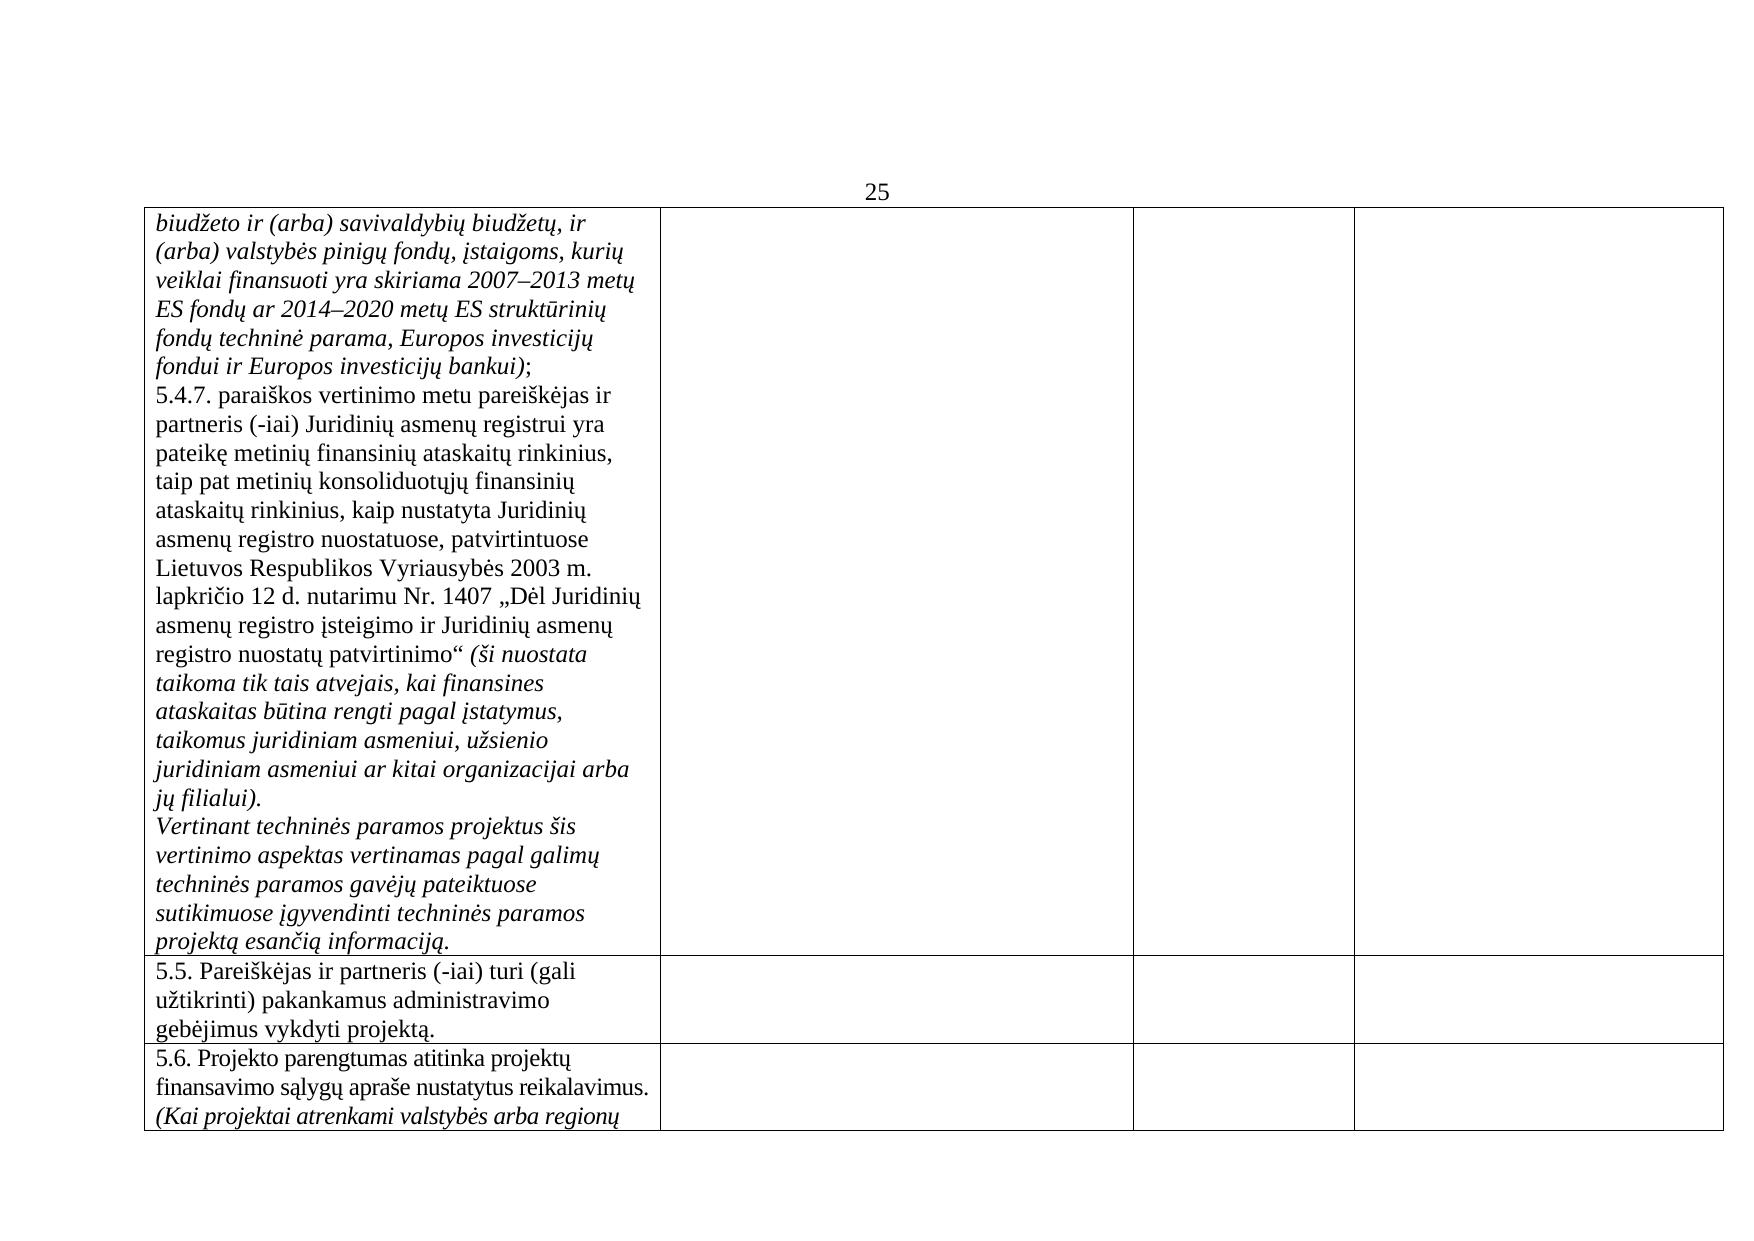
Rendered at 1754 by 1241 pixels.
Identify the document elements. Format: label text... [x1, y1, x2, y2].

table_cell biudžeto ir (arba) savivaldybių biudžetų, ir (arba) valstybės pinigų fondų, įstaigoms, kurių veiklai finansuoti yra skiriama 2007–2013 metų ES fondų ar 2014–2020 metų ES struktūrinių fondų techninė parama, Europos investicijų fondui ir Europos investicijų bankui); 5.4.7. paraiškos vertinimo metu pareiškėjas ir partneris (-iai) Juridinių asmenų registrui yra pateikę metinių finansinių ataskaitų rinkinius, taip pat metinių konsoliduotųjų finansinių ataskaitų rinkinius, kaip nustatyta Juridinių asmenų registro nuostatuose, patvirtintuose Lietuvos Respublikos Vyriausybės 2003 m. lapkričio 12 d. nutarimu Nr. 1407 „Dėl Juridinių asmenų registro įsteigimo ir Juridinių asmenų registro nuostatų patvirtinimo“ (ši nuostata taikoma tik tais atvejais, kai finansines ataskaitas būtina rengti pagal įstatymus, taikomus juridiniam asmeniui, užsienio juridiniam asmeniui ar kitai organizacijai arba jų filialui). Vertinant techninės paramos projektus šis vertinimo aspektas vertinamas pagal galimų techninės paramos gavėjų pateiktuose sutikimuose įgyvendinti techninės paramos projektą esančią informaciją. [145, 208, 660, 955]
table_cell [1134, 1044, 1354, 1130]
table_cell [661, 208, 1133, 955]
table_cell [1134, 208, 1354, 955]
table_cell [661, 956, 1133, 1042]
table_cell [1355, 1044, 1723, 1130]
table_cell [1355, 956, 1723, 1042]
table_cell [1134, 956, 1354, 1042]
table_cell 5.6. Projekto parengtumas atitinka projektų finansavimo sąlygų apraše nustatytus reikalavimus. (Kai projektai atrenkami valstybės arba regionų [145, 1044, 660, 1130]
table_cell [661, 1044, 1133, 1130]
table_cell [1355, 208, 1723, 955]
table_cell 5.5. Pareiškėjas ir partneris (-iai) turi (gali užtikrinti) pakankamus administravimo gebėjimus vykdyti projektą. [145, 956, 660, 1042]
